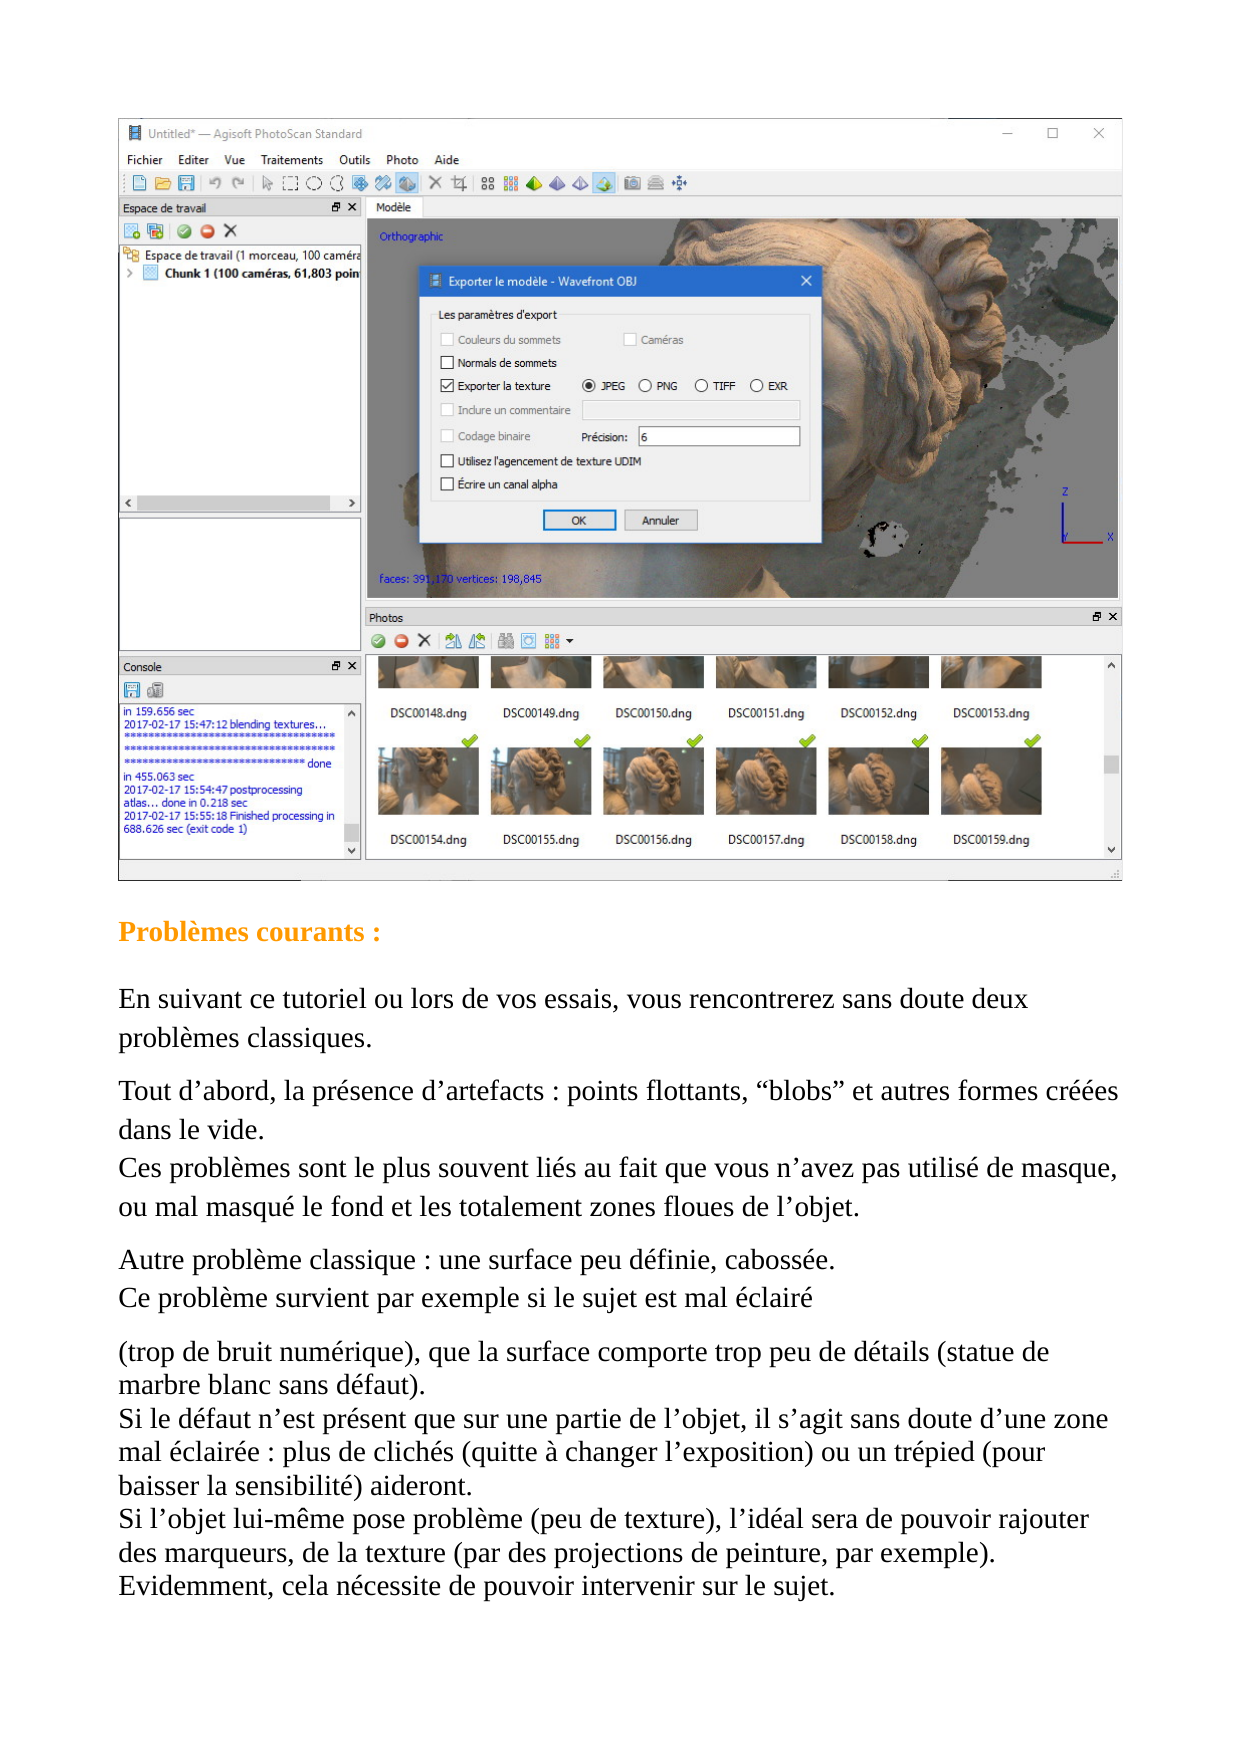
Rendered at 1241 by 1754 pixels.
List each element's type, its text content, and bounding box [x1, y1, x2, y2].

text En suivant ce tutoriel ou lors de vos essais, vous rencontrerez sans doute deux problèmes classiques. [118, 982, 1122, 1054]
text Autre problème classique : une surface peu définie, cabossée. Ce problème survient par exemple si le sujet est mal éclairé [118, 1242, 1122, 1314]
text (trop de bruit numérique), que la surface comporte trop peu de détails (statue de marbre blanc sans défaut). Si le défaut n’est présent que sur une partie de l’objet, il s’agit sans doute d’une zone mal éclairée : plus de clichés (quitte à changer l’exposition) ou un trépied (pour baisser la sensibilité) aideront. Si l’objet lui-même pose problème (peu de texture), l’idéal sera de pouvoir rajouter des marqueurs, de la texture (par des projections de peinture, par exemple). Evidemment, cela nécessite de pouvoir intervenir sur le sujet. [118, 1334, 1122, 1602]
text Problèmes courants : [118, 914, 1122, 948]
text Tout d’abord, la présence d’artefacts : points flottants, “blobs” et autres formes créées dans le vide. Ces problèmes sont le plus souvent liés au fait que vous n’avez pas utilisé de masque, ou mal masqué le fond et les totalement zones floues de l’objet. [118, 1073, 1122, 1222]
picture [118, 118, 1123, 881]
